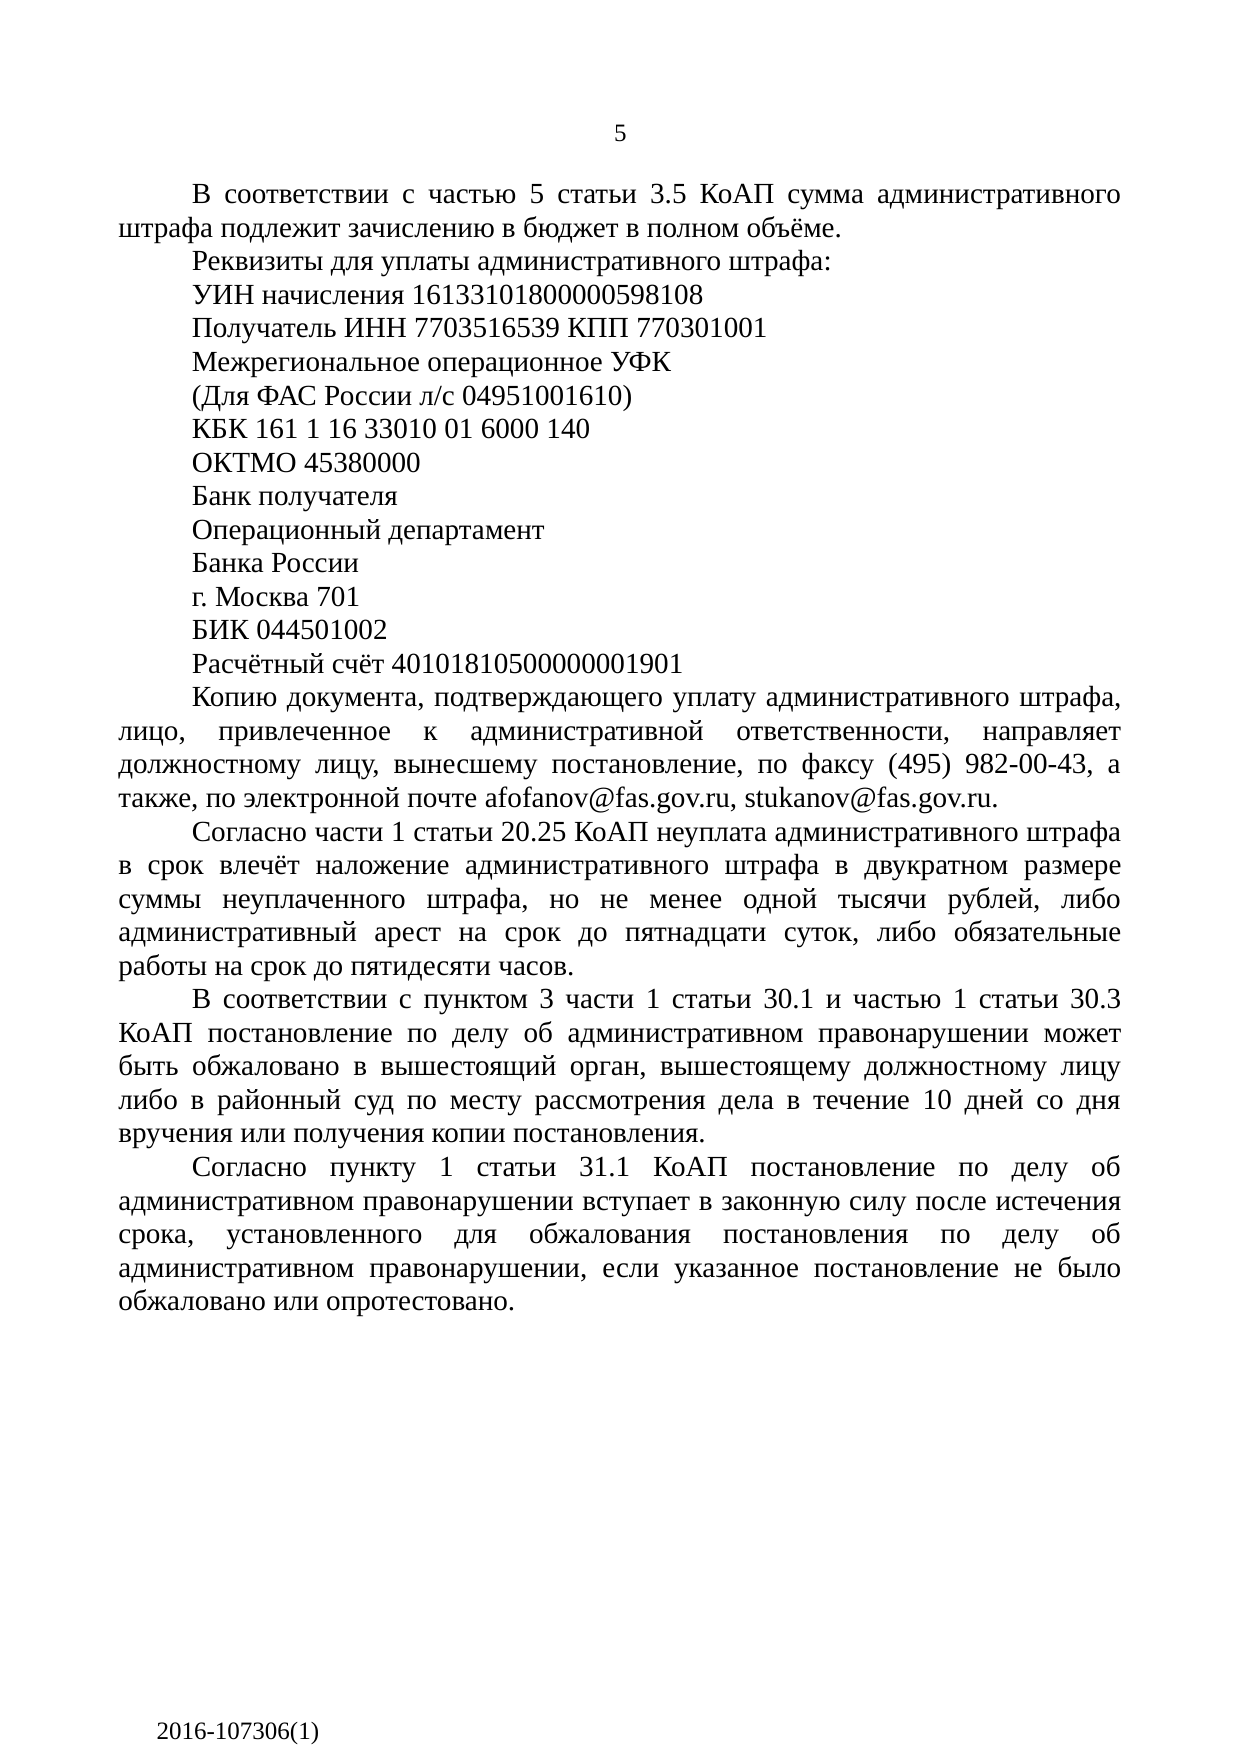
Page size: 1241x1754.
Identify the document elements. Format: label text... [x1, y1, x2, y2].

text Банка России [118, 545, 1122, 579]
text Межрегиональное операционное УФК [118, 344, 1122, 378]
text Банк получателя [118, 478, 1122, 512]
text Операционный департамент [118, 512, 1122, 545]
text БИК 044501002 [118, 612, 1122, 646]
text г. Москва 701 [118, 579, 1122, 612]
text Реквизиты для уплаты административного штрафа: [118, 243, 1122, 277]
text ОКТМО 45380000 [118, 445, 1122, 478]
text КБК 161 1 16 33010 01 6000 140 [118, 411, 1122, 445]
text (Для ФАС России л/с 04951001610) [118, 378, 1122, 411]
text В соответствии с пунктом 3 части 1 статьи 30.1 и частью 1 статьи 30.3 КоАП постановление по делу об административном правонарушении может быть обжаловано в вышестоящий орган, вышестоящему должностному лицу либо в районный суд по месту рассмотрения дела в течение 10 дней со дня вручения или получения копии постановления. [118, 981, 1122, 1149]
text Копию документа, подтверждающего уплату административного штрафа, лицо, привлеченное к административной ответственности, направляет должностному лицу, вынесшему постановление, по факсу (495) 982-00-43, а также, по электронной почте afofanov@fas.gov.ru, stukanov@fas.gov.ru. [118, 679, 1122, 814]
text В соответствии с частью 5 статьи 3.5 КоАП сумма административного штрафа подлежит зачислению в бюджет в полном объёме. [118, 176, 1122, 243]
text Расчётный счёт 40101810500000001901 [118, 646, 1122, 679]
text Согласно части 1 статьи 20.25 КоАП неуплата административного штрафа в срок влечёт наложение административного штрафа в двукратном размере суммы неуплаченного штрафа, но не менее одной тысячи рублей, либо административный арест на срок до пятнадцати суток, либо обязательные работы на срок до пятидесяти часов. [118, 814, 1122, 981]
text Согласно пункту 1 статьи 31.1 КоАП постановление по делу об административном правонарушении вступает в законную силу после истечения срока, установленного для обжалования постановления по делу об административном правонарушении, если указанное постановление не было обжаловано или опротестовано. [118, 1149, 1122, 1317]
text Получатель ИНН 7703516539 КПП 770301001 [118, 311, 1122, 344]
text УИН начисления 16133101800000598108 [118, 277, 1122, 311]
